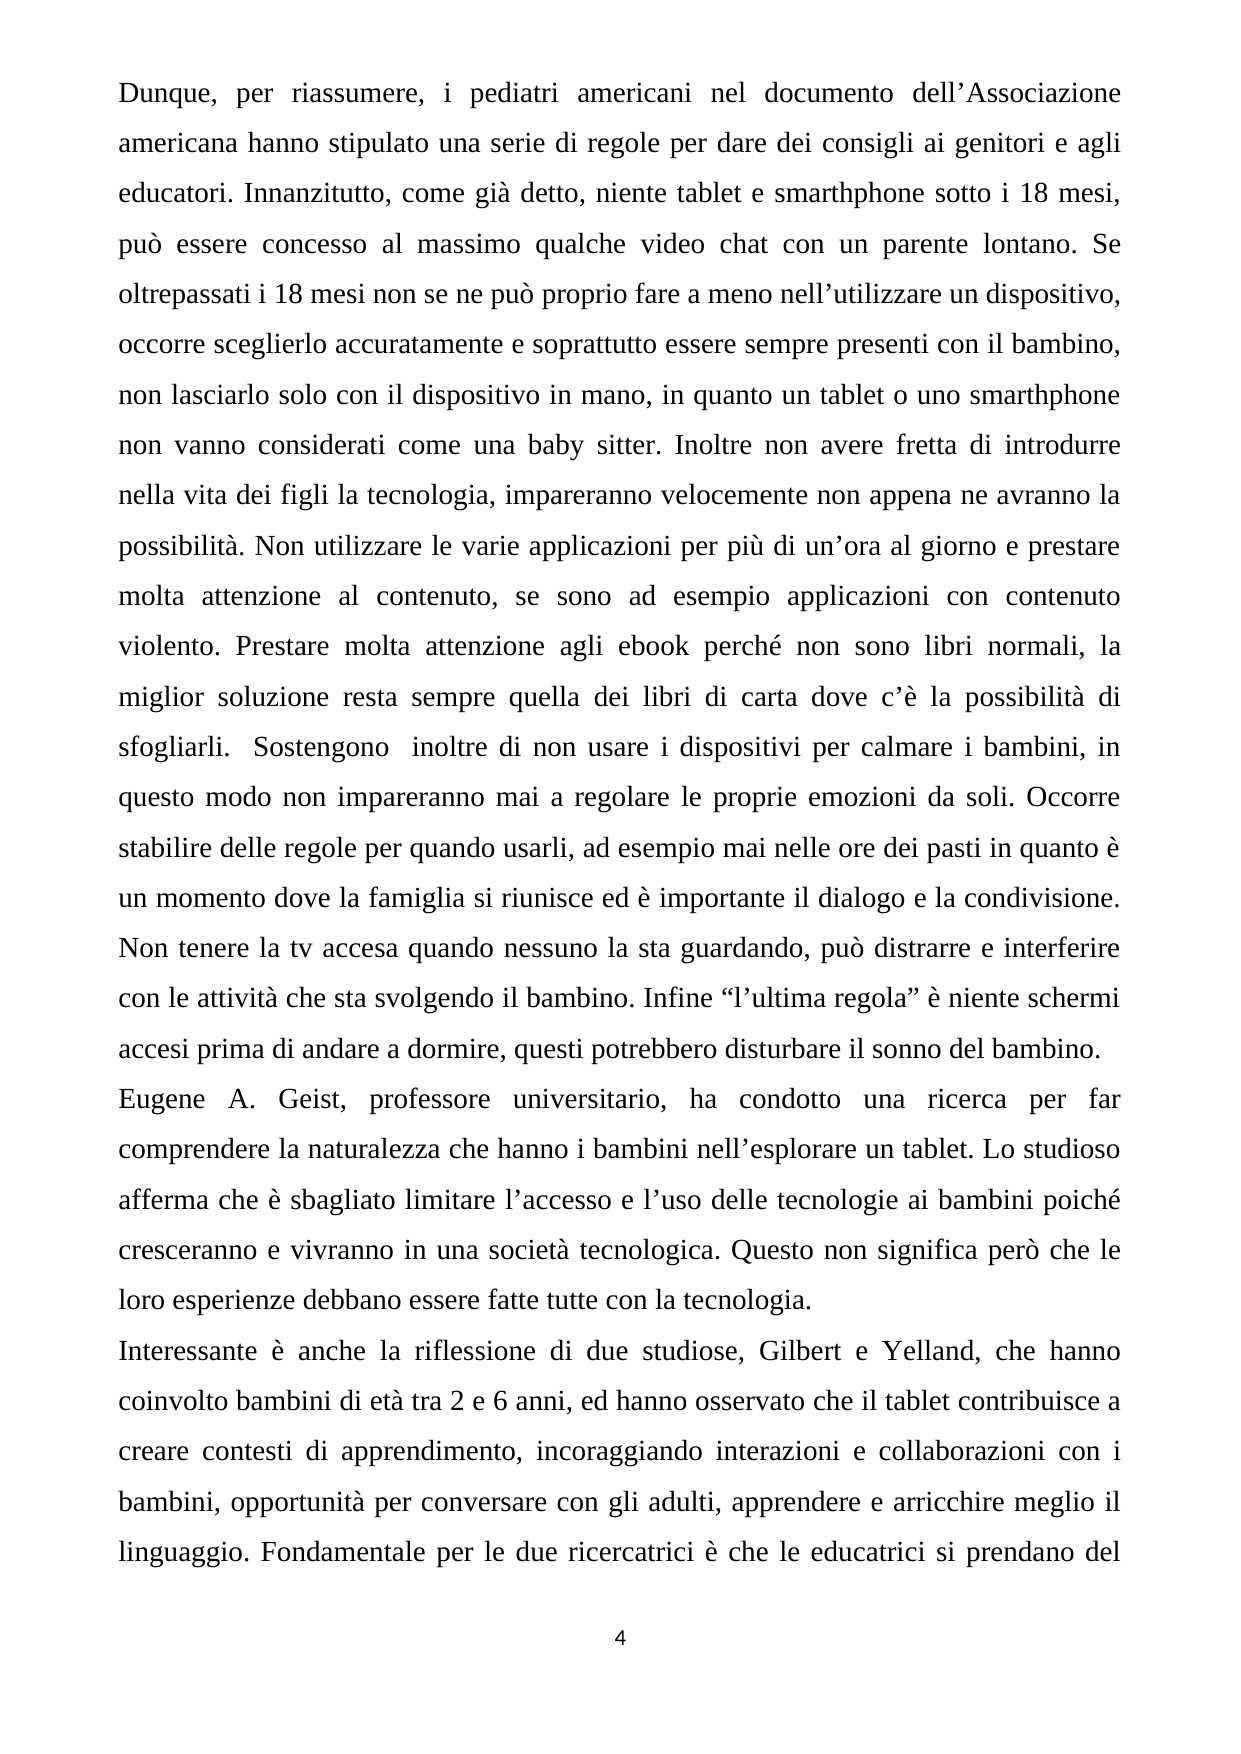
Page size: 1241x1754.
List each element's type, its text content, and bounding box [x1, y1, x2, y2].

text Dunque, per riassumere, i pediatri americani nel documento dell’Associazione americana hanno stipulato una serie di regole per dare dei consigli ai genitori e agli educatori. Innanzitutto, come già detto, niente tablet e smarthphone sotto i 18 mesi, può essere concesso al massimo qualche video chat con un parente lontano. Se oltrepassati i 18 mesi non se ne può proprio fare a meno nell’utilizzare un dispositivo, occorre sceglierlo accuratamente e soprattutto essere sempre presenti con il bambino, non lasciarlo solo con il dispositivo in mano, in quanto un tablet o uno smarthphone non vanno considerati come una baby sitter. Inoltre non avere fretta di introdurre nella vita dei figli la tecnologia, impareranno velocemente non appena ne avranno la possibilità. Non utilizzare le varie applicazioni per più di un’ora al giorno e prestare molta attenzione al contenuto, se sono ad esempio applicazioni con contenuto violento. Prestare molta attenzione agli ebook perché non sono libri normali, la miglior soluzione resta sempre quella dei libri di carta dove c’è la possibilità di sfogliarli. Sostengono inoltre di non usare i dispositivi per calmare i bambini, in questo modo non impareranno mai a regolare le proprie emozioni da soli. Occorre stabilire delle regole per quando usarli, ad esempio mai nelle ore dei pasti in quanto è un momento dove la famiglia si riunisce ed è importante il dialogo e la condivisione. Non tenere la tv accesa quando nessuno la sta guardando, può distrarre e interferire con le attività che sta svolgendo il bambino. Infine “l’ultima regola” è niente schermi accesi prima di andare a dormire, questi potrebbero disturbare il sonno del bambino. [118, 75, 1122, 1064]
text Interessante è anche la riflessione di due studiose, Gilbert e Yelland, che hanno coinvolto bambini di età tra 2 e 6 anni, ed hanno osservato che il tablet contribuisce a creare contesti di apprendimento, incoraggiando interazioni e collaborazioni con i bambini, opportunità per conversare con gli adulti, apprendere e arricchire meglio il linguaggio. Fondamentale per le due ricercatrici è che le educatrici si prendano del [118, 1333, 1122, 1568]
text Eugene A. Geist, professore universitario, ha condotto una ricerca per far comprendere la naturalezza che hanno i bambini nell’esplorare un tablet. Lo studioso afferma che è sbagliato limitare l’accesso e l’uso delle tecnologie ai bambini poiché cresceranno e vivranno in una società tecnologica. Questo non significa però che le loro esperienze debbano essere fatte tutte con la tecnologia. [118, 1081, 1122, 1316]
